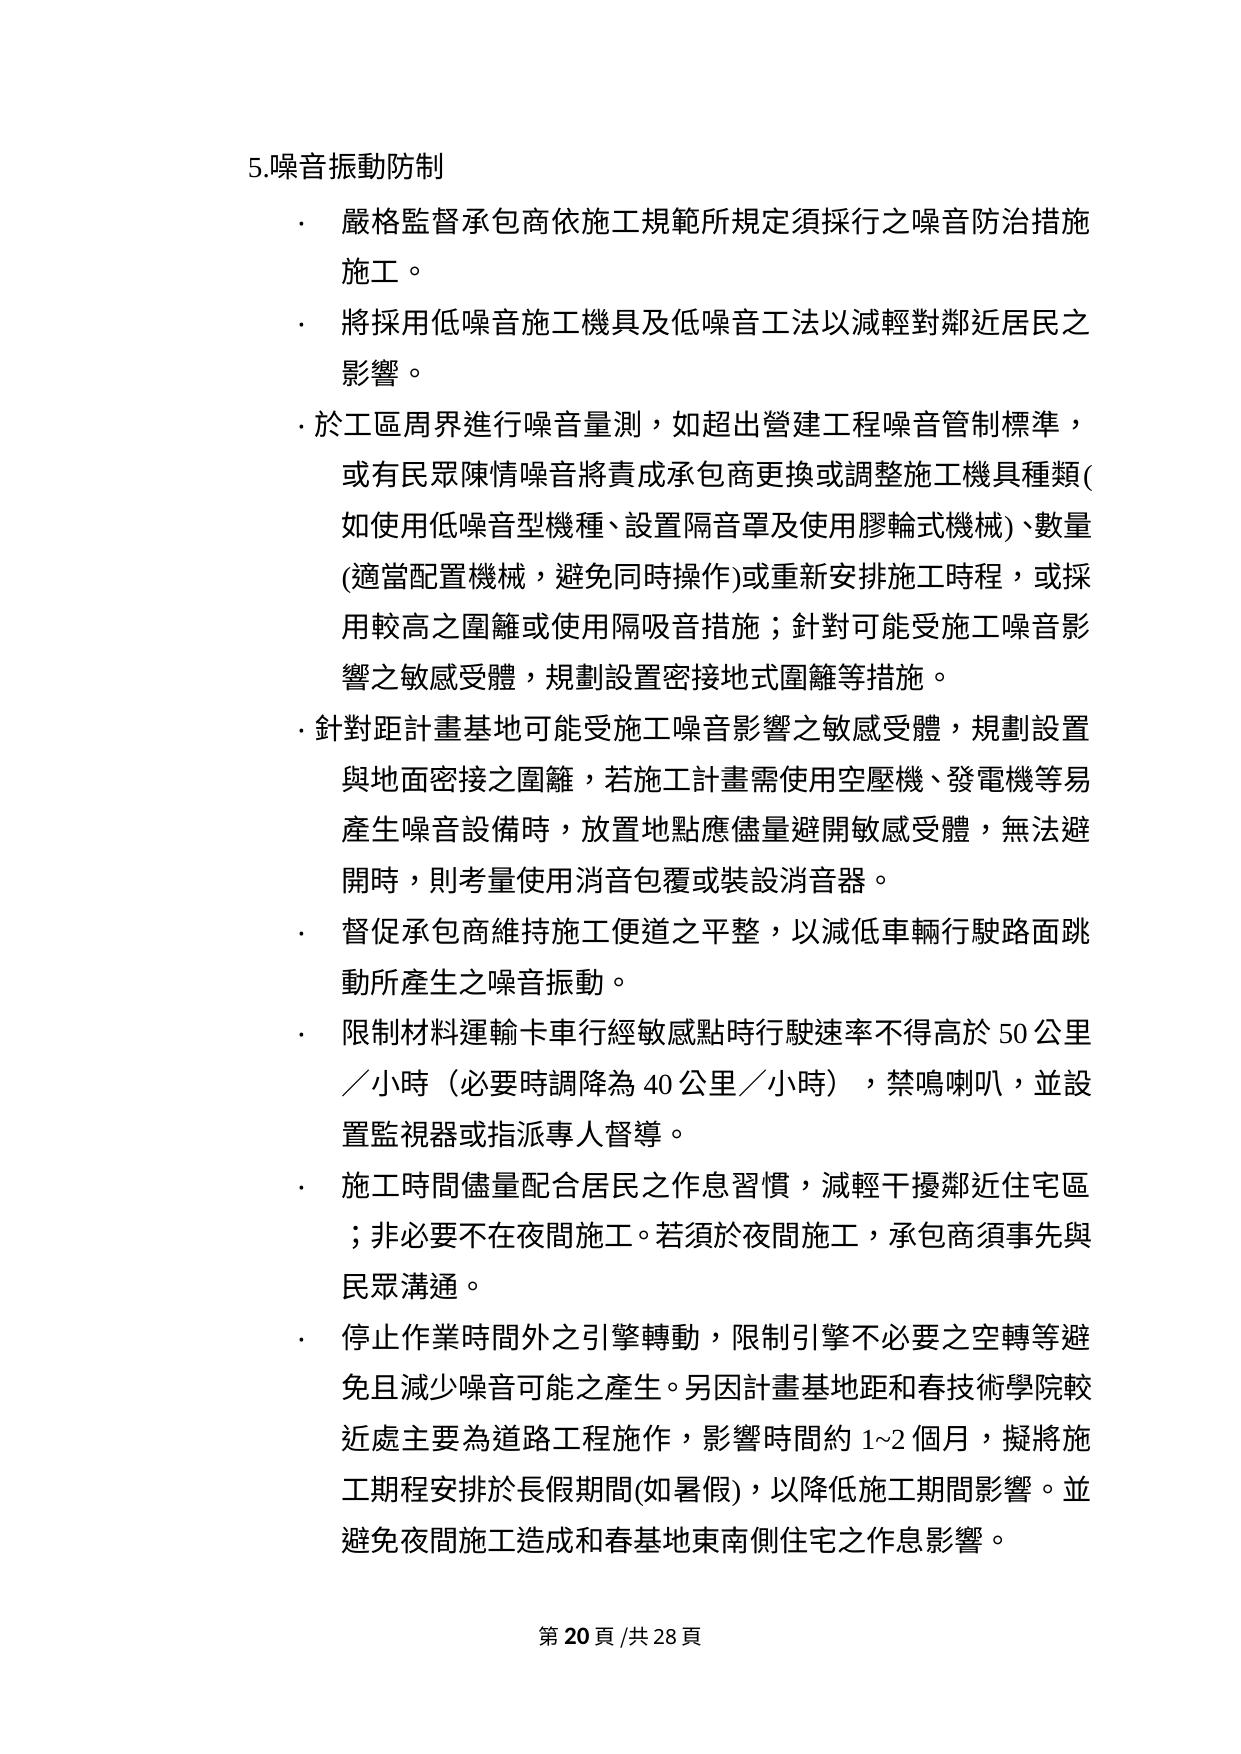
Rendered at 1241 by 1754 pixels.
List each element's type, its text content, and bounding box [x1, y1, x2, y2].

text ‧ 施工時間儘量配合居民之作息習慣，減輕干擾鄰近住宅區；非必要不在夜間施工。若須於夜間施工，承包商須事先與民眾溝通。 [298, 1162, 1092, 1306]
text ‧ 停止作業時間外之引擎轉動，限制引擎不必要之空轉等避免且減少噪音可能之產生。另因計畫基地距和春技術學院較近處主要為道路工程施作，影響時間約1~2個月，擬將施工期程安排於長假期間(如暑假)，以降低施工期間影響。並避免夜間施工造成和春基地東南側住宅之作息影響。 [298, 1314, 1092, 1559]
text 5.噪音振動防制 [248, 144, 1092, 186]
text ‧ 限制材料運輸卡車行經敏感點時行駛速率不得高於50公里／小時（必要時調降為40公里／小時），禁鳴喇叭，並設置監視器或指派專人督導。 [298, 1010, 1092, 1154]
text ‧ 嚴格監督承包商依施工規範所規定須採行之噪音防治措施施工。 [298, 198, 1092, 291]
text ‧ 將採用低噪音施工機具及低噪音工法以減輕對鄰近居民之影響。 [298, 300, 1092, 393]
text ‧ 督促承包商維持施工便道之平整，以減低車輛行駛路面跳動所產生之噪音振動。 [298, 908, 1092, 1001]
text ‧ 針對距計畫基地可能受施工噪音影響之敏感受體，規劃設置與地面密接之圍籬，若施工計畫需使用空壓機、發電機等易產生噪音設備時，放置地點應儘量避開敏感受體，無法避開時，則考量使用消音包覆或裝設消音器。 [298, 706, 1092, 900]
text ‧ 於工區周界進行噪音量測，如超出營建工程噪音管制標準，或有民眾陳情噪音將責成承包商更換或調整施工機具種類(如使用低噪音型機種、設置隔音罩及使用膠輪式機械)、數量(適當配置機械，避免同時操作)或重新安排施工時程，或採用較高之圍籬或使用隔吸音措施；針對可能受施工噪音影響之敏感受體，規劃設置密接地式圍籬等措施。 [298, 401, 1092, 697]
